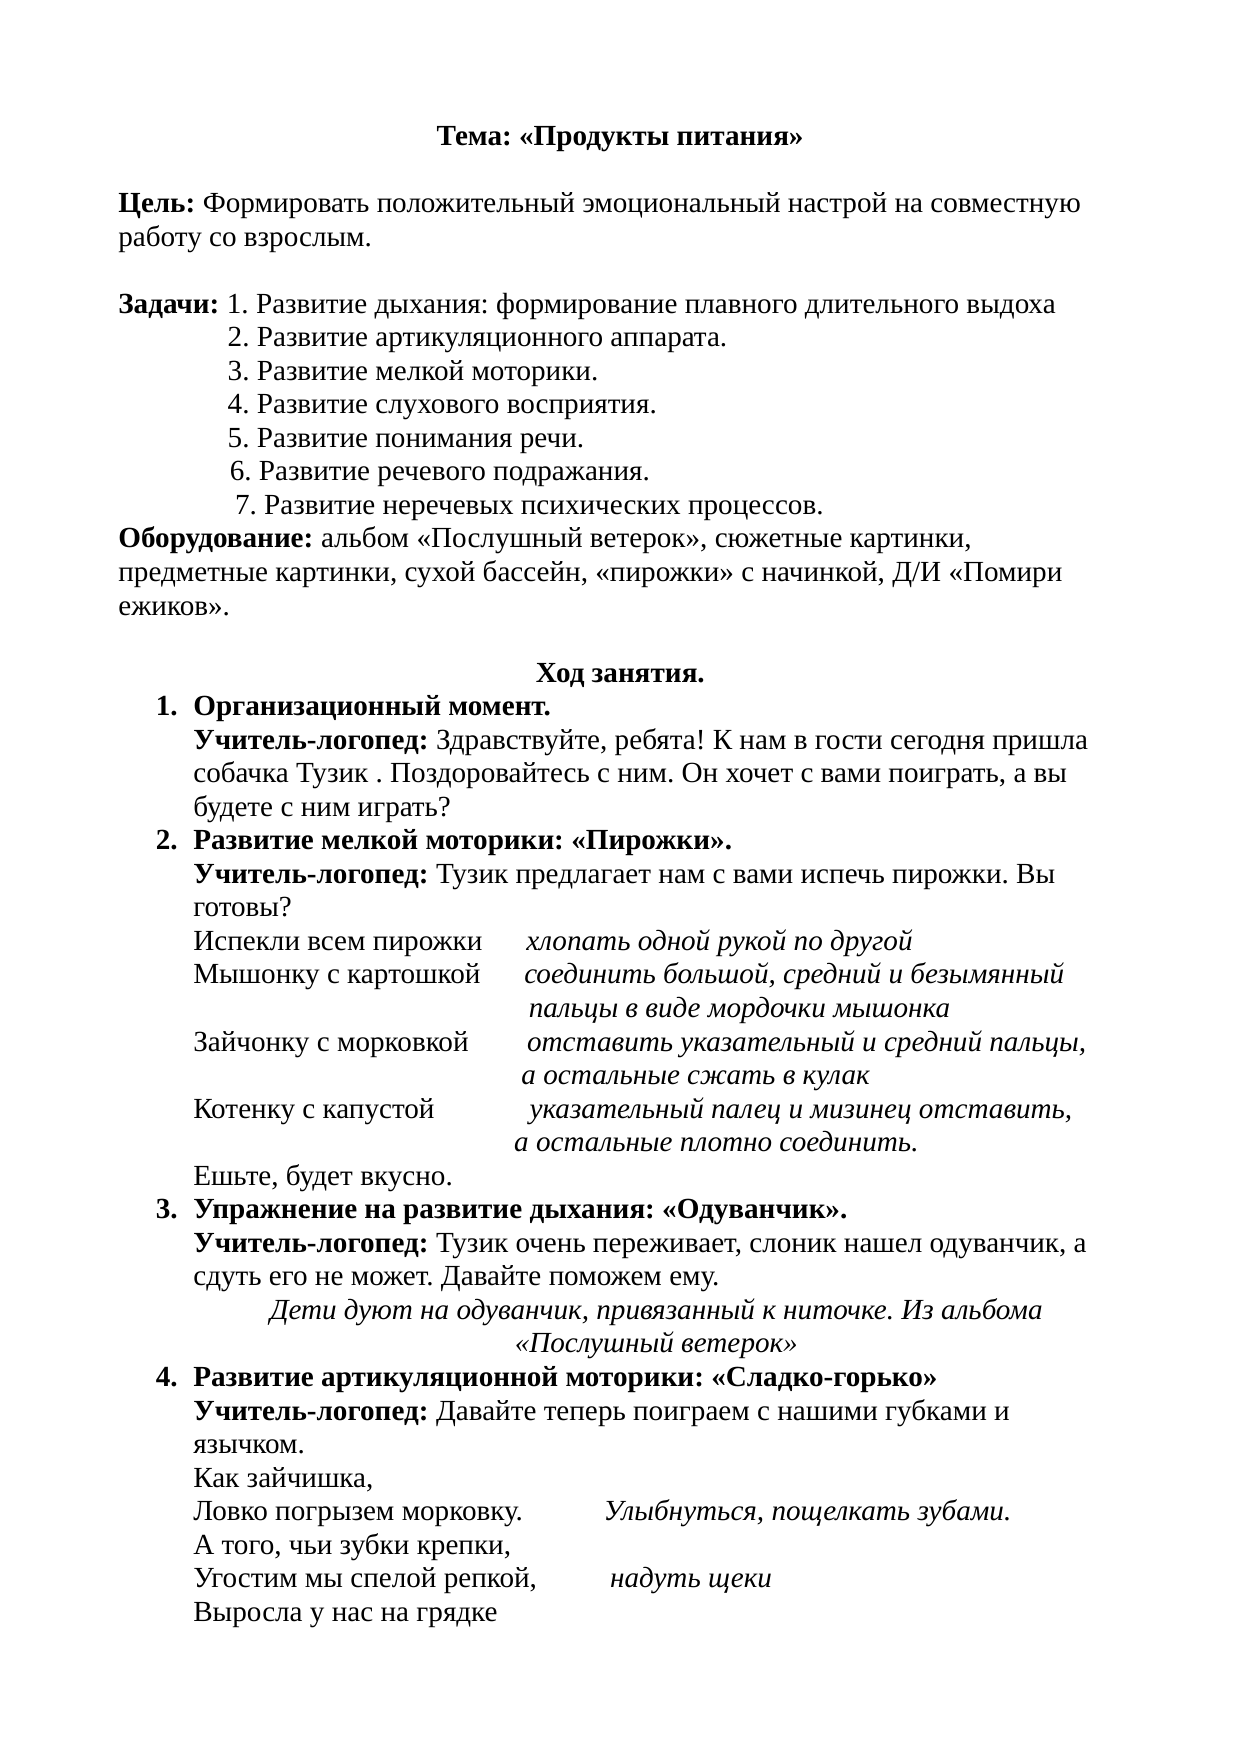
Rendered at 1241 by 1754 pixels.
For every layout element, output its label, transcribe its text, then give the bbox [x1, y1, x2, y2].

text Цель: Формировать положительный эмоциональный настрой на совместную работу со взрослым. [118, 185, 1122, 252]
list 6. Развитие речевого подражания. [156, 453, 1122, 487]
list Угостим мы спелой репкой, надуть щеки [156, 1560, 1122, 1594]
list Котенку с капустой указательный палец и мизинец отставить, [156, 1091, 1122, 1124]
list Дети дуют на одуванчик, привязанный к ниточке. Из альбома «Послушный ветерок» [156, 1292, 1122, 1359]
list Выросла у нас на грядке [156, 1594, 1122, 1627]
text 2. Развитие артикуляционного аппарата. [118, 319, 1122, 353]
list пальцы в виде мордочки мышонка [156, 990, 1122, 1024]
list Организационный момент. [156, 688, 1122, 722]
list Испекли всем пирожки хлопать одной рукой по другой [156, 923, 1122, 957]
text 7. Развитие неречевых психических процессов. [118, 487, 1122, 521]
list Учитель-логопед: Здравствуйте, ребята! К нам в гости сегодня пришла собачка Тузик . Поздоровайтесь с ним. Он хочет с вами поиграть, а вы будете с ним играть? [156, 722, 1122, 822]
list Ешьте, будет вкусно. [156, 1158, 1122, 1191]
text 4. Развитие слухового восприятия. [118, 386, 1122, 420]
list Как зайчишка, [156, 1460, 1122, 1493]
text 3. Развитие мелкой моторики. [118, 353, 1122, 386]
text 5. Развитие понимания речи. [118, 420, 1122, 453]
list Учитель-логопед: Давайте теперь поиграем с нашими губками и язычком. [156, 1393, 1122, 1460]
list Учитель-логопед: Тузик очень переживает, слоник нашел одуванчик, а сдуть его не может. Давайте поможем ему. [156, 1225, 1122, 1292]
list Зайчонку с морковкой отставить указательный и средний пальцы, [156, 1024, 1122, 1057]
text Задачи: 1. Развитие дыхания: формирование плавного длительного выдоха [118, 286, 1122, 319]
list Развитие мелкой моторики: «Пирожки». [156, 822, 1122, 856]
list Мышонку с картошкой соединить большой, средний и безымянный [156, 957, 1122, 990]
list А того, чьи зубки крепки, [156, 1527, 1122, 1560]
list Развитие артикуляционной моторики: «Сладко-горько» [156, 1359, 1122, 1393]
text Тема: «Продукты питания» [118, 118, 1122, 152]
list Упражнение на развитие дыхания: «Одуванчик». [156, 1191, 1122, 1225]
text Ход занятия. [118, 655, 1122, 688]
list а остальные плотно соединить. [156, 1124, 1122, 1158]
list Ловко погрызем морковку. Улыбнуться, пощелкать зубами. [156, 1493, 1122, 1527]
list Учитель-логопед: Тузик предлагает нам с вами испечь пирожки. Вы готовы? [156, 856, 1122, 923]
text Оборудование: альбом «Послушный ветерок», сюжетные картинки, предметные картинки, сухой бассейн, «пирожки» с начинкой, Д/И «Помири ежиков». [118, 521, 1122, 621]
list а остальные сжать в кулак [156, 1057, 1122, 1091]
